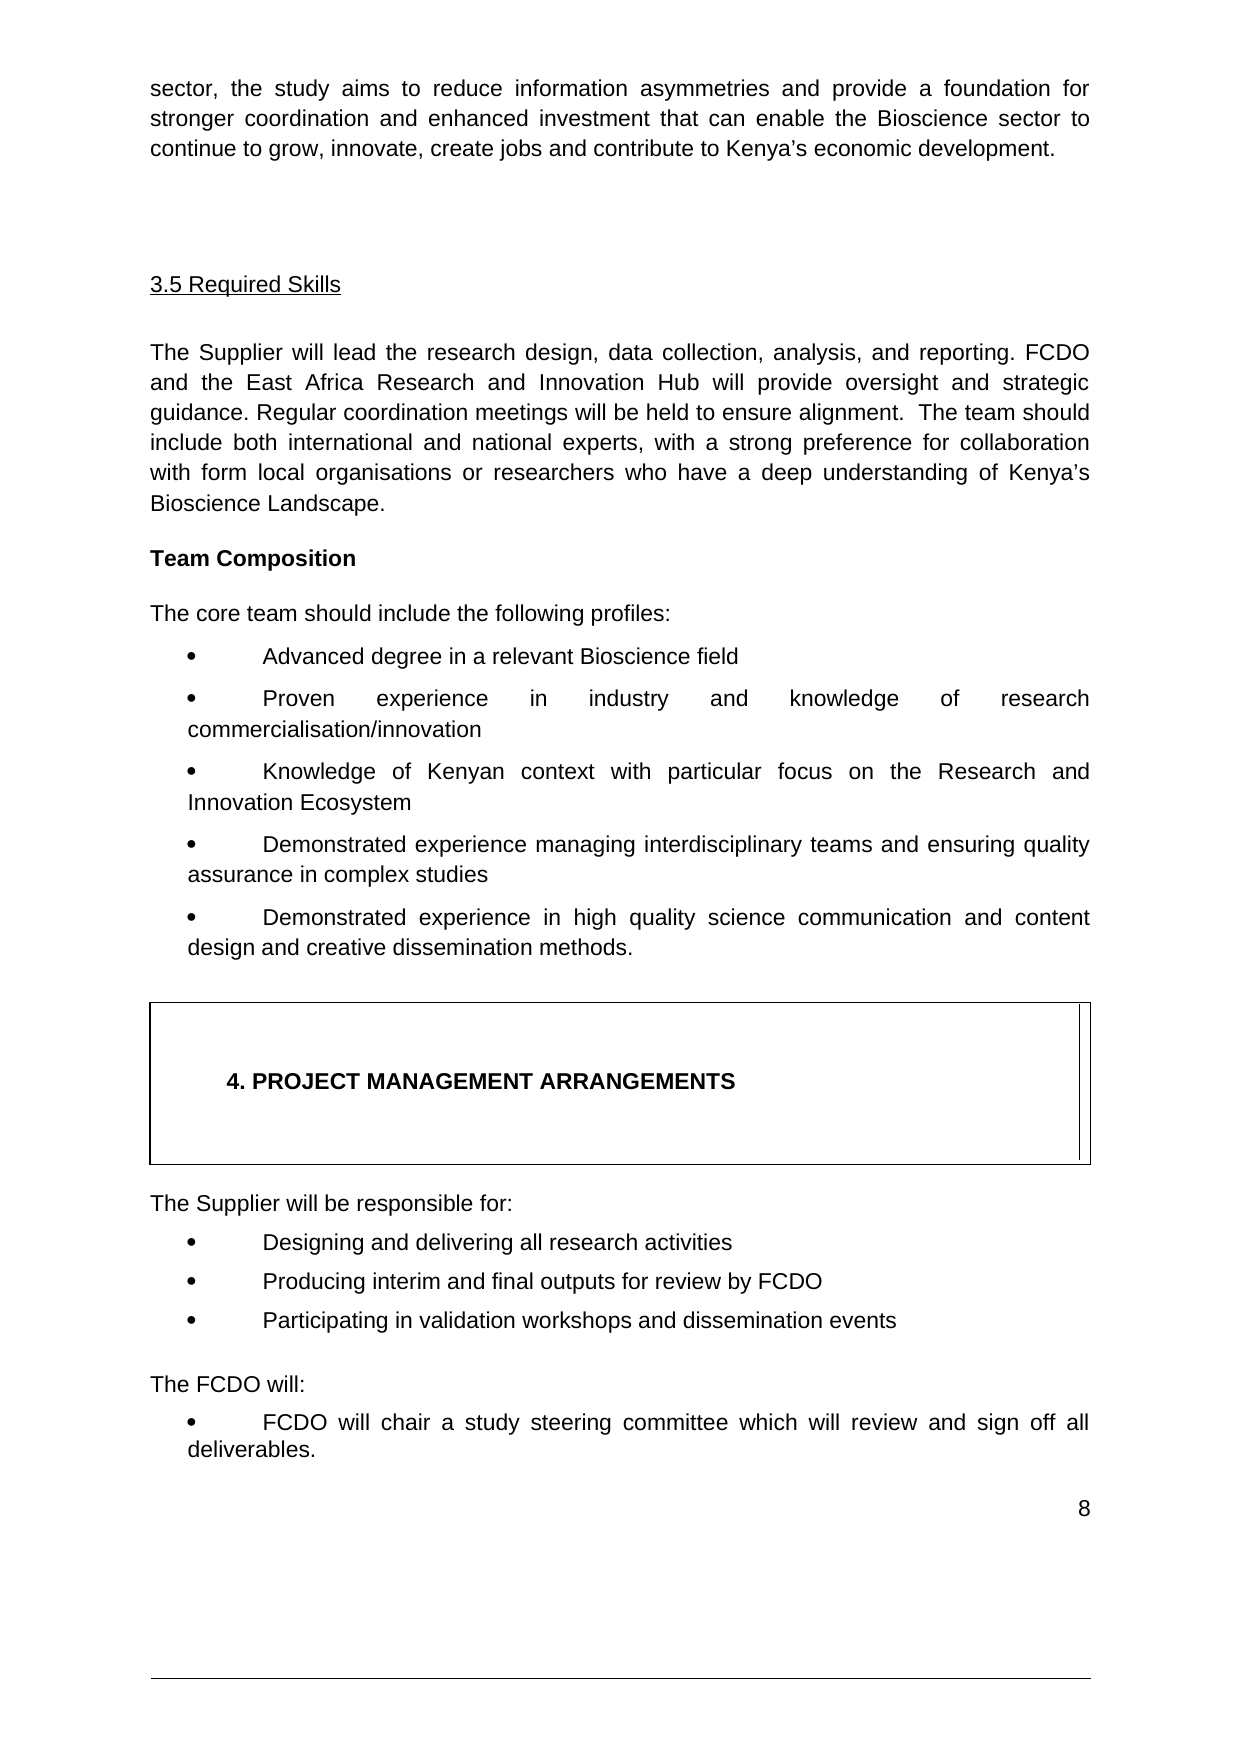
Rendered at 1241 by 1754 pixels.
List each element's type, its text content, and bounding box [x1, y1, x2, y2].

list Demonstrated experience managing interdisciplinary teams and ensuring quality assurance in complex studies [187, 831, 1091, 888]
text The core team should include the following profiles: [150, 600, 1091, 626]
text The Supplier will be responsible for: [150, 1190, 1091, 1216]
list Participating in validation workshops and dissemination events [187, 1307, 1091, 1333]
table_header 4. PROJECT MANAGEMENT ARRANGEMENTS [151, 1003, 1090, 1164]
list FCDO will chair a study steering committee which will review and sign off all deliverables. [187, 1409, 1091, 1462]
list Knowledge of Kenyan context with particular focus on the Research and Innovation Ecosystem [187, 758, 1091, 815]
list Proven experience in industry and knowledge of research commercialisation/innovation [187, 685, 1091, 742]
text 3.5 Required Skills [150, 271, 1091, 297]
list Designing and delivering all research activities [187, 1229, 1091, 1255]
list Advanced degree in a relevant Bioscience field [187, 643, 1091, 669]
text sector, the study aims to reduce information asymmetries and provide a foundation for stronger coordination and enhanced investment that can enable the Bioscience sector to continue to grow, innovate, create jobs and contribute to Kenya’s economic development. [150, 75, 1091, 162]
list Demonstrated experience in high quality science communication and content design and creative dissemination methods. [187, 904, 1091, 961]
text The FCDO will: [150, 1371, 1091, 1397]
text The Supplier will lead the research design, data collection, analysis, and reporting. FCDO and the East Africa Research and Innovation Hub will provide oversight and strategic guidance. Regular coordination meetings will be held to ensure alignment. The team should include both international and national experts, with a strong preference for collaboration with form local organisations or researchers who have a deep understanding of Kenya’s Bioscience Landscape. [150, 338, 1091, 516]
list Producing interim and final outputs for review by FCDO [187, 1268, 1091, 1294]
text Team Composition [150, 545, 1091, 571]
